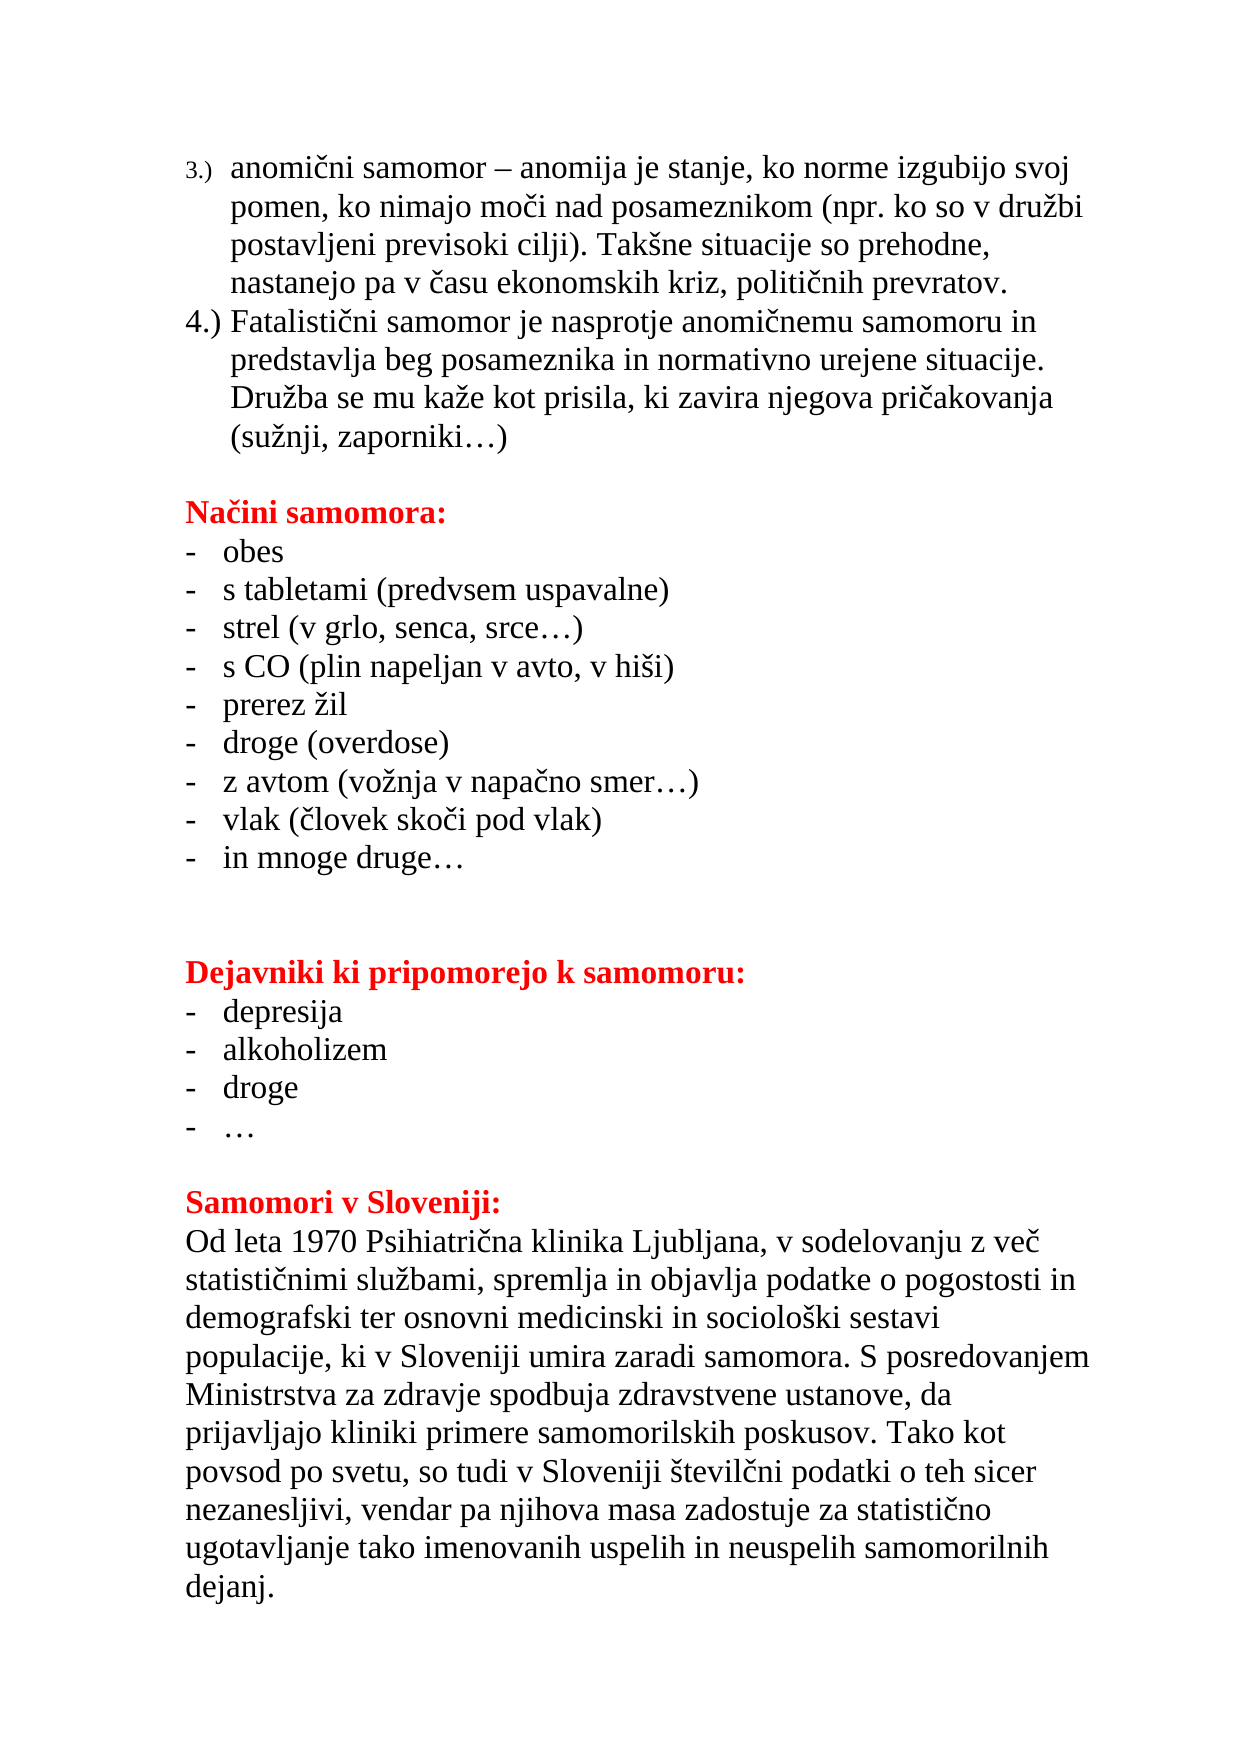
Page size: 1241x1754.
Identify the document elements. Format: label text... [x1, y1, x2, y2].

text Dejavniki ki pripomorejo k samomoru: [185, 953, 1093, 991]
list depresija [185, 991, 1093, 1029]
text Od leta 1970 Psihiatrična klinika Ljubljana, v sodelovanju z več statističnimi službami, spremlja in objavlja podatke o pogostosti in demografski ter osnovni medicinski in sociološki sestavi populacije, ki v Sloveniji umira zaradi samomora. S posredovanjem Ministrstva za zdravje spodbuja zdravstvene ustanove, da prijavljajo kliniki primere samomorilskih poskusov. Tako kot povsod po svetu, so tudi v Sloveniji številčni podatki o teh sicer nezanesljivi, vendar pa njihova masa zadostuje za statistično ugotavljanje tako imenovanih uspelih in neuspelih samomorilnih dejanj. [185, 1221, 1093, 1604]
list prerez žil [185, 684, 1093, 723]
text Samomori v Sloveniji: [185, 1183, 1093, 1221]
list alkoholizem [185, 1029, 1093, 1068]
list strel (v grlo, senca, srce…) [185, 608, 1093, 646]
list anomični samomor – anomija je stanje, ko norme izgubijo svoj pomen, ko nimajo moči nad posameznikom (npr. ko so v družbi postavljeni previsoki cilji). Takšne situacije so prehodne, nastanejo pa v času ekonomskih kriz, političnih prevratov. [185, 148, 1093, 301]
list droge [185, 1068, 1093, 1106]
list … [185, 1106, 1093, 1144]
list vlak (človek skoči pod vlak) [185, 799, 1093, 838]
list s tabletami (predvsem uspavalne) [185, 569, 1093, 608]
list z avtom (vožnja v napačno smer…) [185, 761, 1093, 799]
list droge (overdose) [185, 723, 1093, 761]
list Fatalistični samomor je nasprotje anomičnemu samomoru in predstavlja beg posameznika in normativno urejene situacije. Družba se mu kaže kot prisila, ki zavira njegova pričakovanja (sužnji, zaporniki…) [185, 301, 1093, 454]
list obes [185, 531, 1093, 569]
list in mnoge druge… [185, 838, 1093, 876]
list s CO (plin napeljan v avto, v hiši) [185, 646, 1093, 684]
text Načini samomora: [185, 493, 1093, 531]
